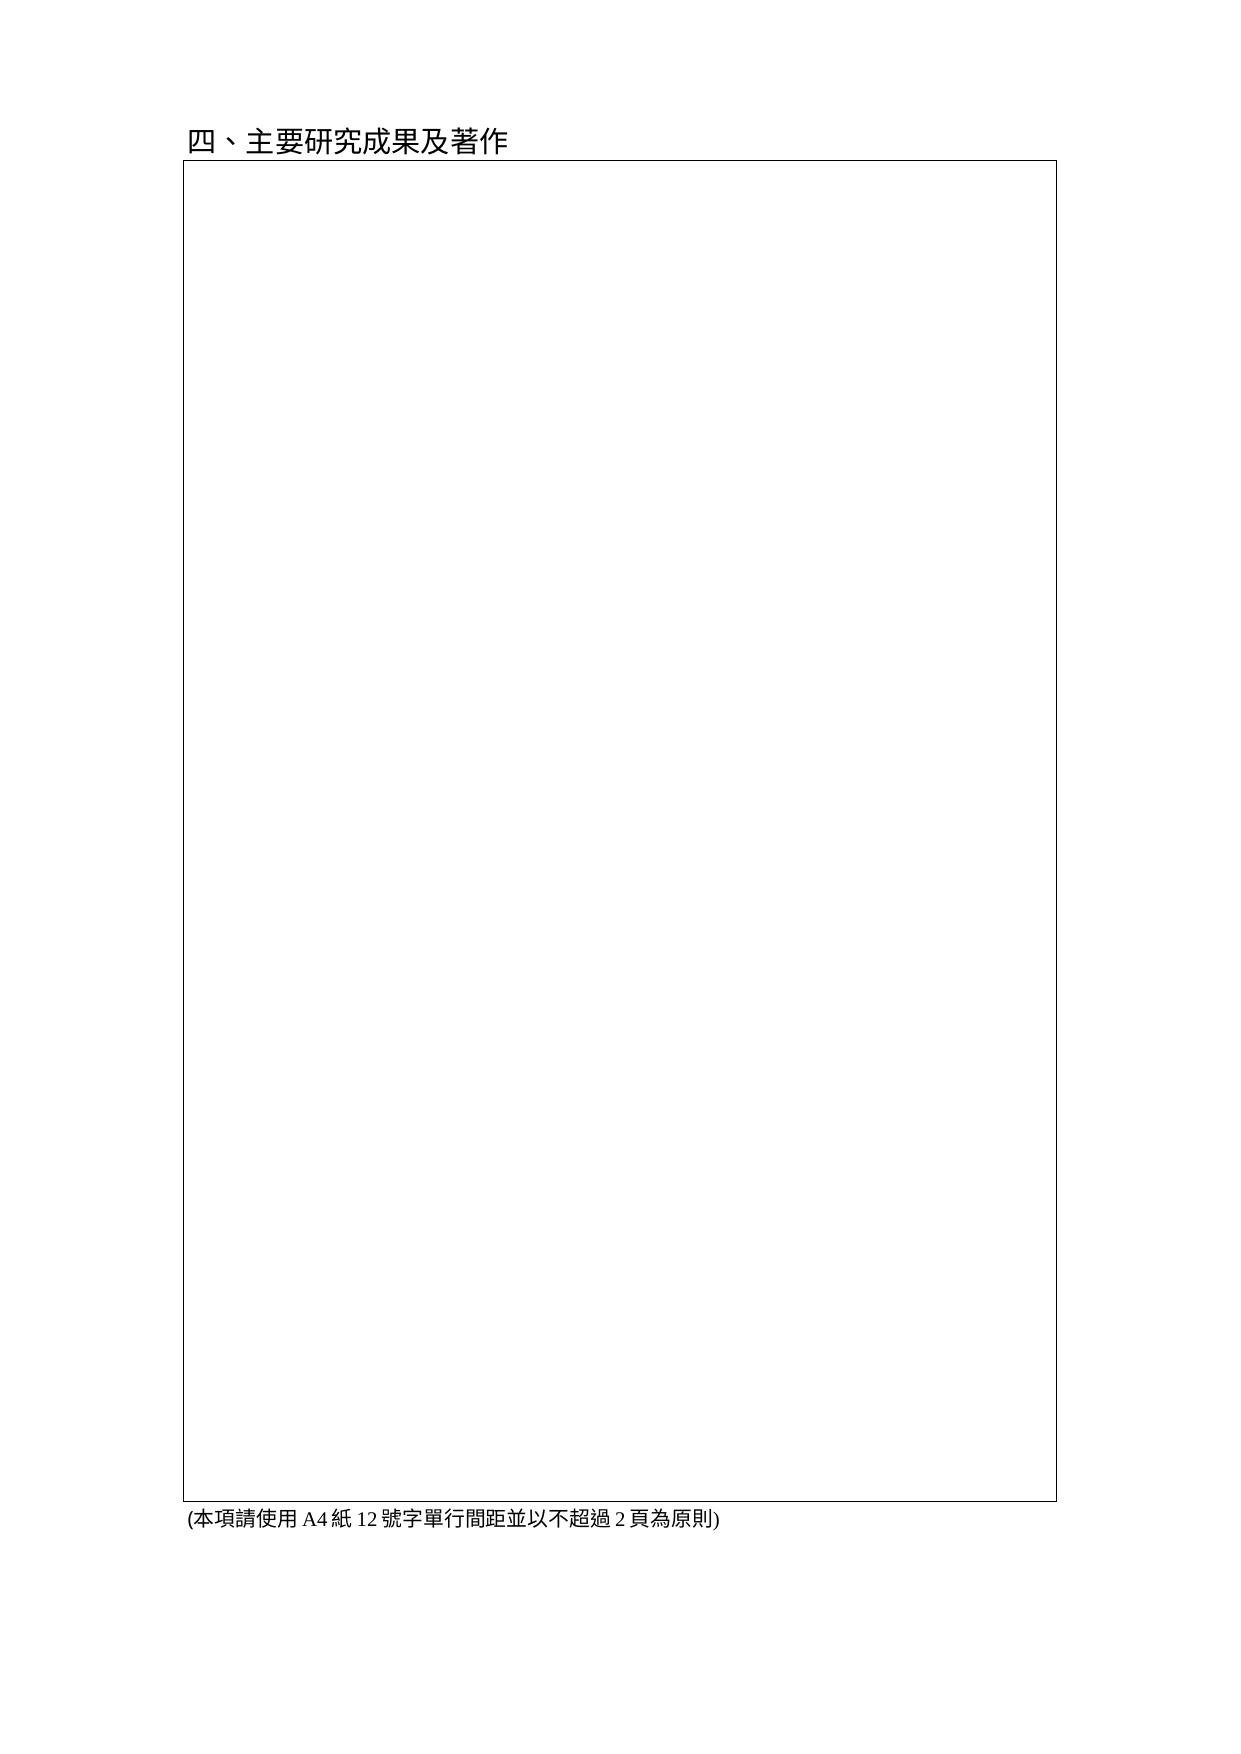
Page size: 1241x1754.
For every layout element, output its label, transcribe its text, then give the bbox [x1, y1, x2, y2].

text (本項請使用A4紙12號字單行間距並以不超過2頁為原則) [187, 1502, 1137, 1533]
table_header [184, 161, 1056, 1501]
subtitle 四、主要研究成果及著作 [187, 118, 1137, 160]
